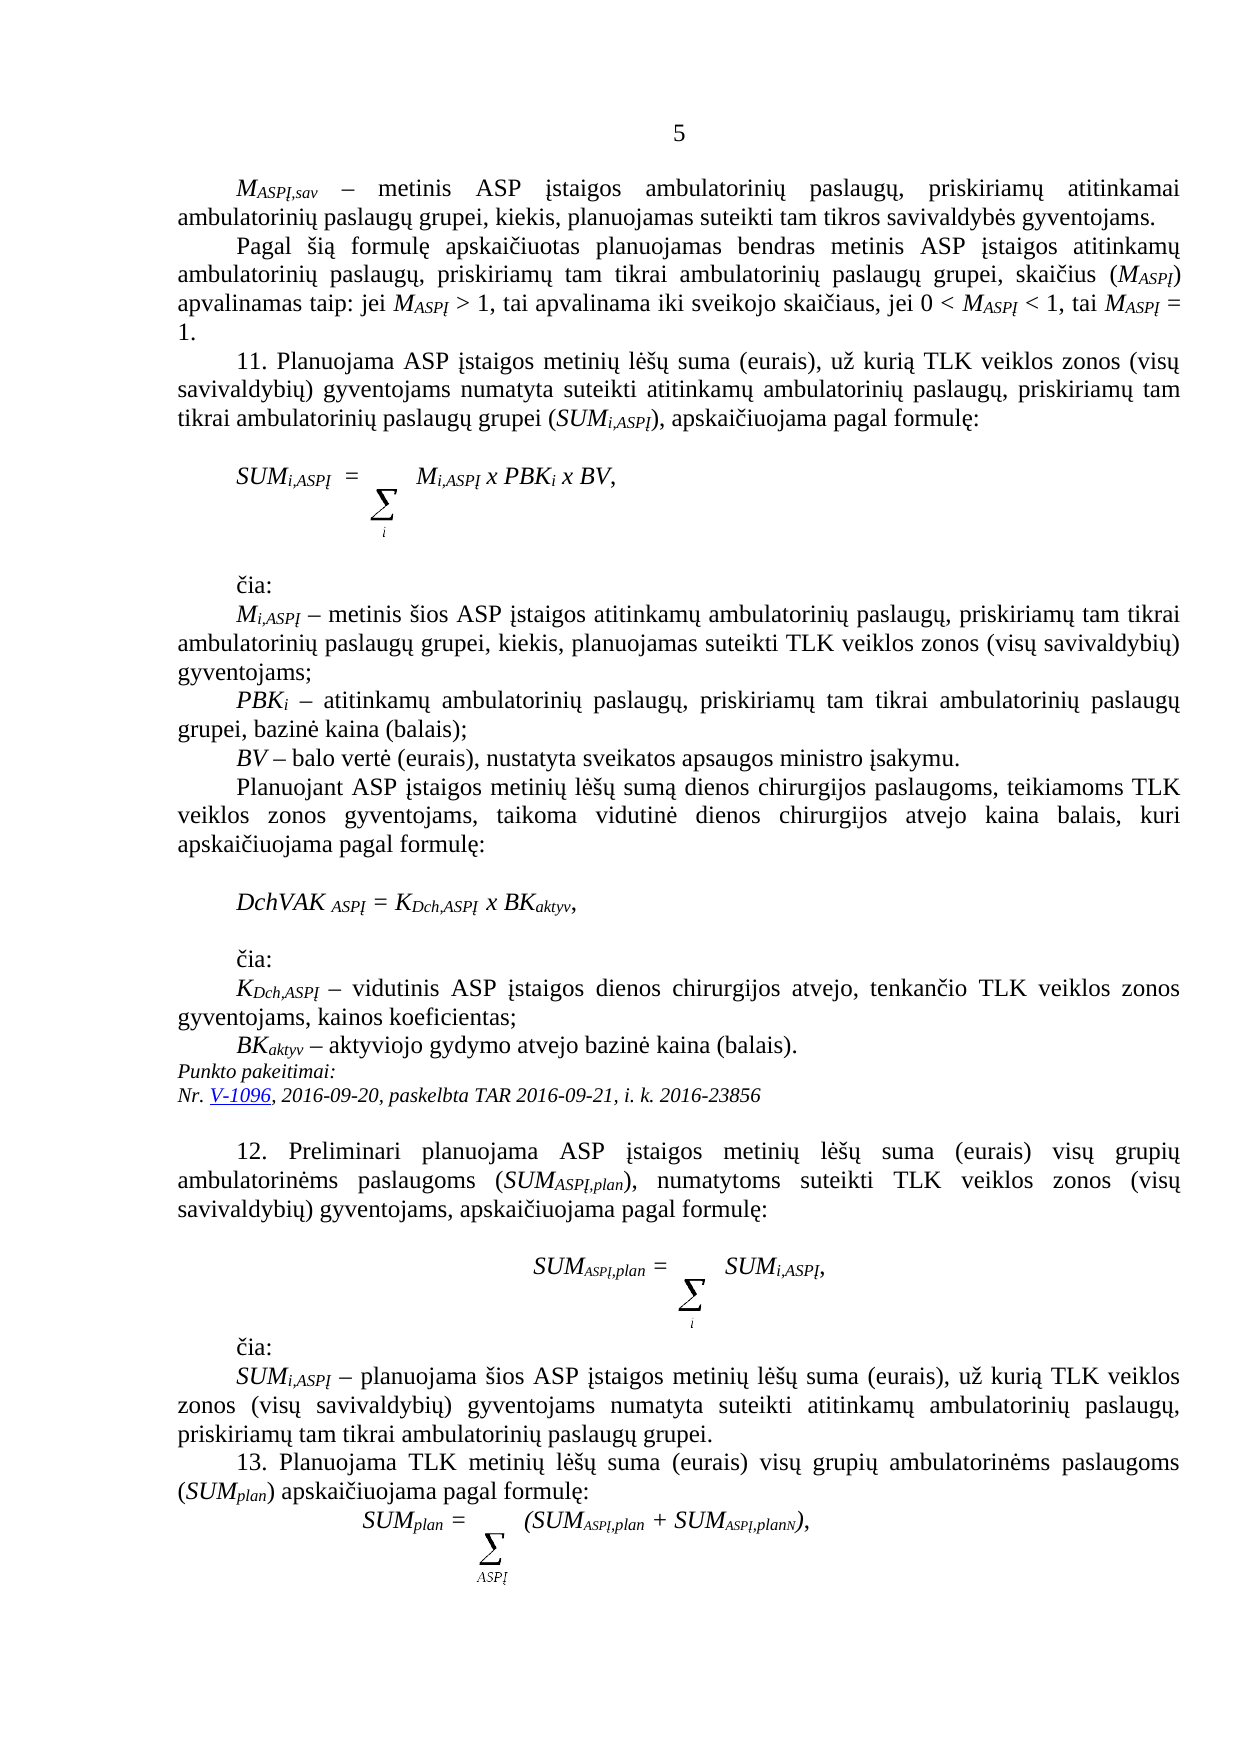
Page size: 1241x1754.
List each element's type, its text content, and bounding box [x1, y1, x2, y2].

text KDch,ASPĮ – vidutinis ASP įstaigos dienos chirurgijos atvejo, tenkančio TLK veiklos zonos gyventojams, kainos koeficientas; [177, 973, 1181, 1031]
text 11. Planuojama ASP įstaigos metinių lėšų suma (eurais), už kurią TLK veiklos zonos (visų savivaldybių) gyventojams numatyta suteikti atitinkamų ambulatorinių paslaugų, priskiriamų tam tikrai ambulatorinių paslaugų grupei (SUMi,ASPĮ), apskaičiuojama pagal formulę: [177, 346, 1181, 432]
text PBKi – atitinkamų ambulatorinių paslaugų, priskiriamų tam tikrai ambulatorinių paslaugų grupei, bazinė kaina (balais); [177, 686, 1181, 743]
text čia: [177, 1332, 1181, 1361]
text DchVAK ASPĮ = KDch,ASPĮ x BKaktyv, [177, 887, 1181, 916]
text Pagal šią formulę apskaičiuotas planuojamas bendras metinis ASP įstaigos atitinkamų ambulatorinių paslaugų, priskiriamų tam tikrai ambulatorinių paslaugų grupei, skaičius (MASPĮ) apvalinamas taip: jei MASPĮ > 1, tai apvalinama iki sveikojo skaičiaus, jei 0 < MASPĮ < 1, tai MASPĮ = 1. [177, 231, 1181, 346]
text Nr. V-1096, 2016-09-20, paskelbta TAR 2016-09-21, i. k. 2016-23856 [177, 1083, 1181, 1107]
text BV – balo vertė (eurais), nustatyta sveikatos apsaugos ministro įsakymu. [177, 743, 1181, 772]
text Planuojant ASP įstaigos metinių lėšų sumą dienos chirurgijos paslaugoms, teikiamoms TLK veiklos zonos gyventojams, taikoma vidutinė dienos chirurgijos atvejo kaina balais, kuri apskaičiuojama pagal formulę: [177, 772, 1181, 858]
text SUMi,ASPĮ = Mi,ASPĮ x PBKi x BV, [177, 461, 1181, 542]
text čia: [177, 944, 1181, 973]
text SUMplan = (SUMaspį,plan + SUMaspį,plann), [303, 1505, 1181, 1588]
text čia: [177, 571, 1181, 599]
text Punkto pakeitimai: [177, 1059, 1181, 1083]
text SUMi,ASPĮ – planuojama šios ASP įstaigos metinių lėšų suma (eurais), už kurią TLK veiklos zonos (visų savivaldybių) gyventojams numatyta suteikti atitinkamų ambulatorinių paslaugų, priskiriamų tam tikrai ambulatorinių paslaugų grupei. [177, 1361, 1181, 1447]
text MASPĮ,sav – metinis ASP įstaigos ambulatorinių paslaugų, priskiriamų atitinkamai ambulatorinių paslaugų grupei, kiekis, planuojamas suteikti tam tikros savivaldybės gyventojams. [177, 173, 1181, 231]
text SUMaspį,plan = SUMi,ASPĮ, [177, 1251, 1181, 1332]
text Mi,ASPĮ – metinis šios ASP įstaigos atitinkamų ambulatorinių paslaugų, priskiriamų tam tikrai ambulatorinių paslaugų grupei, kiekis, planuojamas suteikti TLK veiklos zonos (visų savivaldybių) gyventojams; [177, 599, 1181, 686]
text 13. Planuojama TLK metinių lėšų suma (eurais) visų grupių ambulatorinėms paslaugoms (SUMplan) apskaičiuojama pagal formulę: [177, 1447, 1181, 1505]
text BKaktyv – aktyviojo gydymo atvejo bazinė kaina (balais). [177, 1031, 1181, 1059]
text 12. Preliminari planuojama ASP įstaigos metinių lėšų suma (eurais) visų grupių ambulatorinėms paslaugoms (SUMASPĮ,plan), numatytoms suteikti TLK veiklos zonos (visų savivaldybių) gyventojams, apskaičiuojama pagal formulę: [177, 1136, 1181, 1222]
